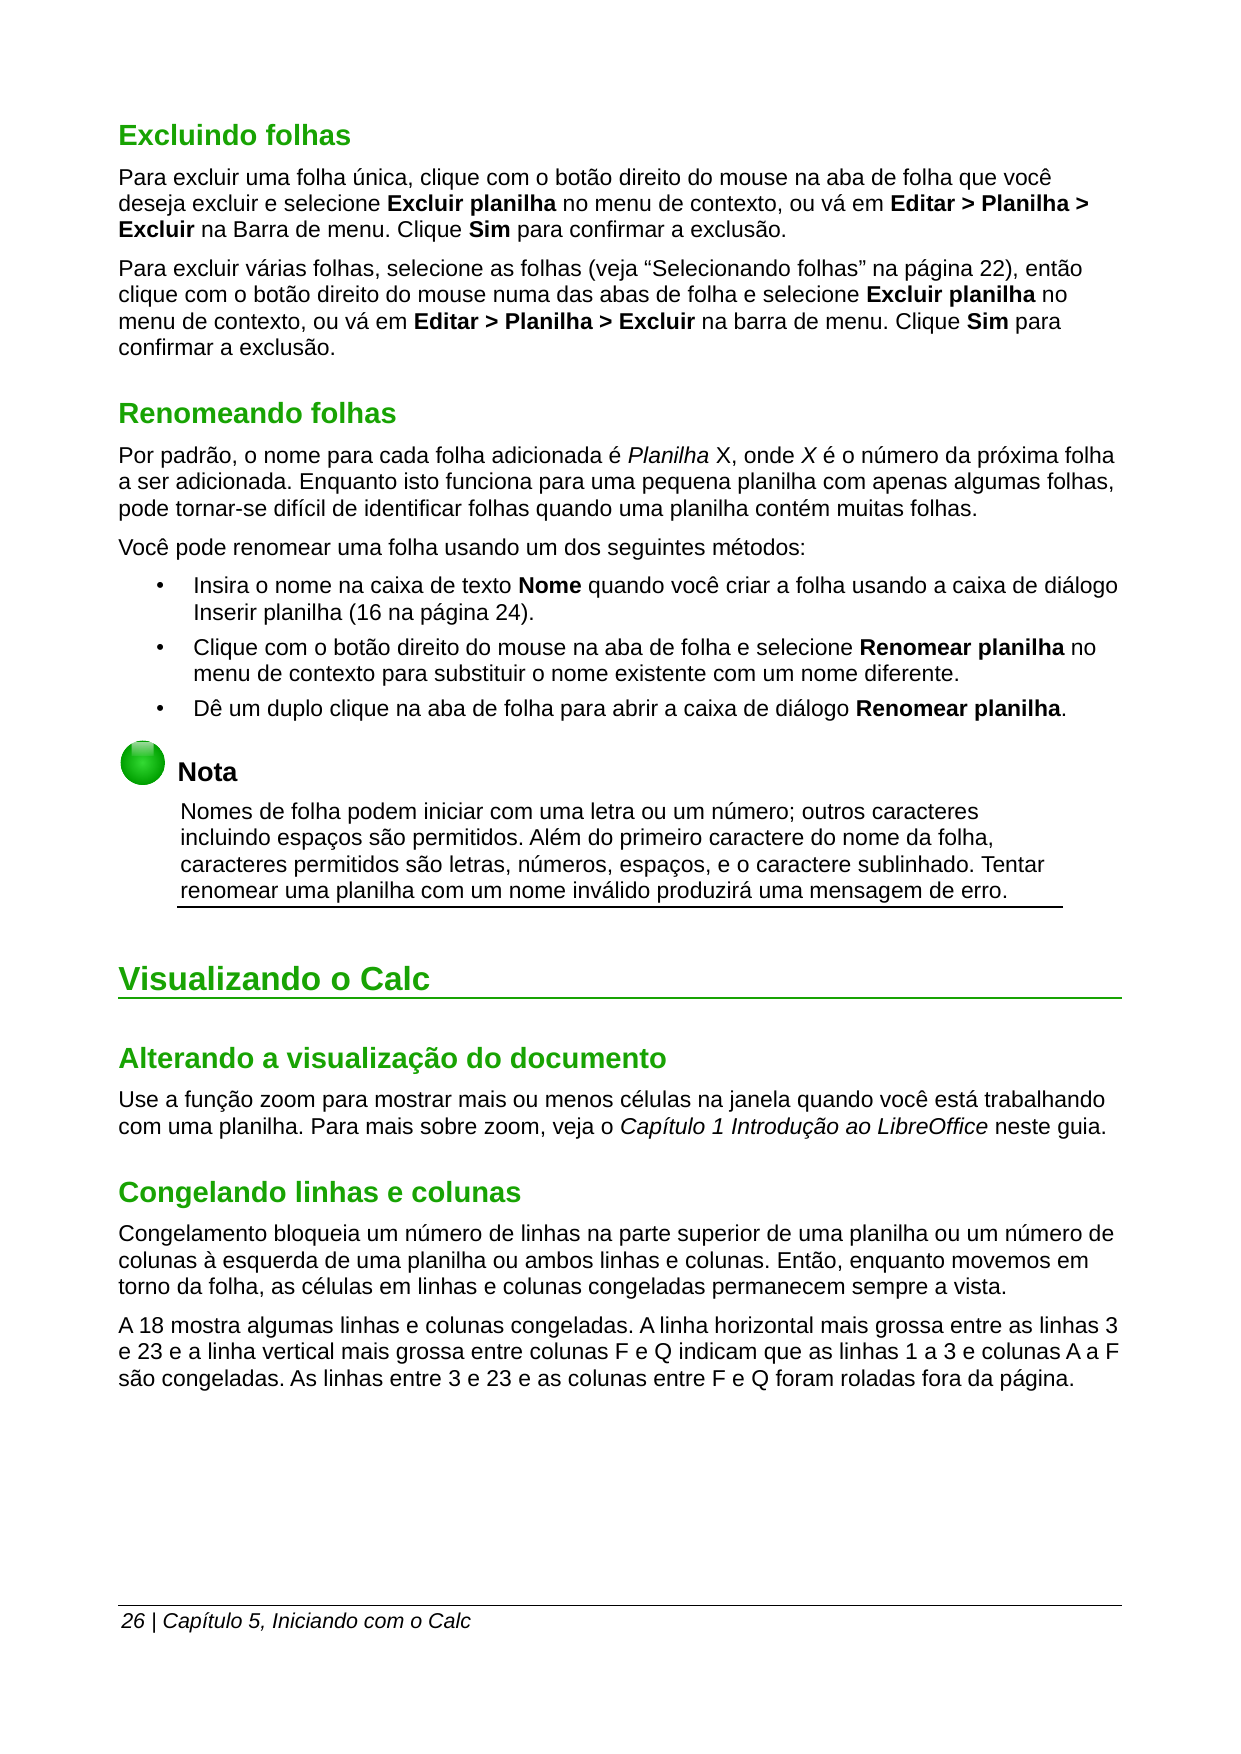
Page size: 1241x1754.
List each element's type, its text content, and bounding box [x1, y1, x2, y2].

text Por padrão, o nome para cada folha adicionada é Planilha X, onde X é o número da próxima folha a ser adicionada. Enquanto isto funciona para uma pequena planilha com apenas algumas folhas, pode tornar-se difícil de identificar folhas quando uma planilha contém muitas folhas. [118, 442, 1122, 521]
text Nomes de folha podem iniciar com uma letra ou um número; outros caracteres incluindo espaços são permitidos. Além do primeiro caractere do nome da folha, caracteres permitidos são letras, números, espaços, e o caractere sublinhado. Tentar renomear uma planilha com um nome inválido produzirá uma mensagem de erro. [177, 795, 1063, 906]
text Use a função zoom para mostrar mais ou menos células na janela quando você está trabalhando com uma planilha. Para mais sobre zoom, veja o Capítulo 1 Introdução ao LibreOffice neste guia. [118, 1086, 1122, 1139]
list Dê um duplo clique na aba de folha para abrir a caixa de diálogo Renomear planilha. [156, 695, 1122, 722]
subtitle Renomeando folhas [118, 397, 1122, 430]
list Insira o nome na caixa de texto Nome quando você criar a folha usando a caixa de diálogo Inserir planilha (Figura 16 na página 22). [156, 572, 1122, 625]
subtitle Excluindo folhas [118, 118, 1122, 152]
list Clique com o botão direito do mouse na aba de folha e selecione Renomear planilha no menu de contexto para substituir o nome existente com um nome diferente. [156, 634, 1122, 687]
text Para excluir várias folhas, selecione as folhas (veja “Selecionando folhas” na página 20), então clique com o botão direito do mouse numa das abas de folha e selecione Excluir planilha no menu de contexto, ou vá em Editar > Planilha > Excluir na barra de menu. Clique Sim para confirmar a exclusão. [118, 255, 1122, 360]
subtitle Nota [118, 738, 1122, 787]
text Congelamento bloqueia um número de linhas na parte superior de uma planilha ou um número de colunas à esquerda de uma planilha ou ambos linhas e colunas. Então, enquanto movemos em torno da folha, as células em linhas e colunas congeladas permanecem sempre a vista. [118, 1220, 1122, 1299]
list Você pode renomear uma folha usando um dos seguintes métodos: [118, 533, 1122, 560]
subtitle Congelando linhas e colunas [118, 1175, 1122, 1209]
text A Figura 18 mostra algumas linhas e colunas congeladas. A linha horizontal mais grossa entre as linhas 3 e 23 e a linha vertical mais grossa entre colunas F e Q indicam que as linhas 1 a 3 e colunas A a F são congeladas. As linhas entre 3 e 23 e as colunas entre F e Q foram roladas fora da página. [118, 1312, 1122, 1391]
text Para excluir uma folha única, clique com o botão direito do mouse na aba de folha que você deseja excluir e selecione Excluir planilha no menu de contexto, ou vá em Editar > Planilha > Excluir na Barra de menu. Clique Sim para confirmar a exclusão. [118, 163, 1122, 242]
subtitle Alterando a visualização do documento [118, 1041, 1122, 1074]
subtitle Visualizando o Calc [118, 959, 1122, 997]
